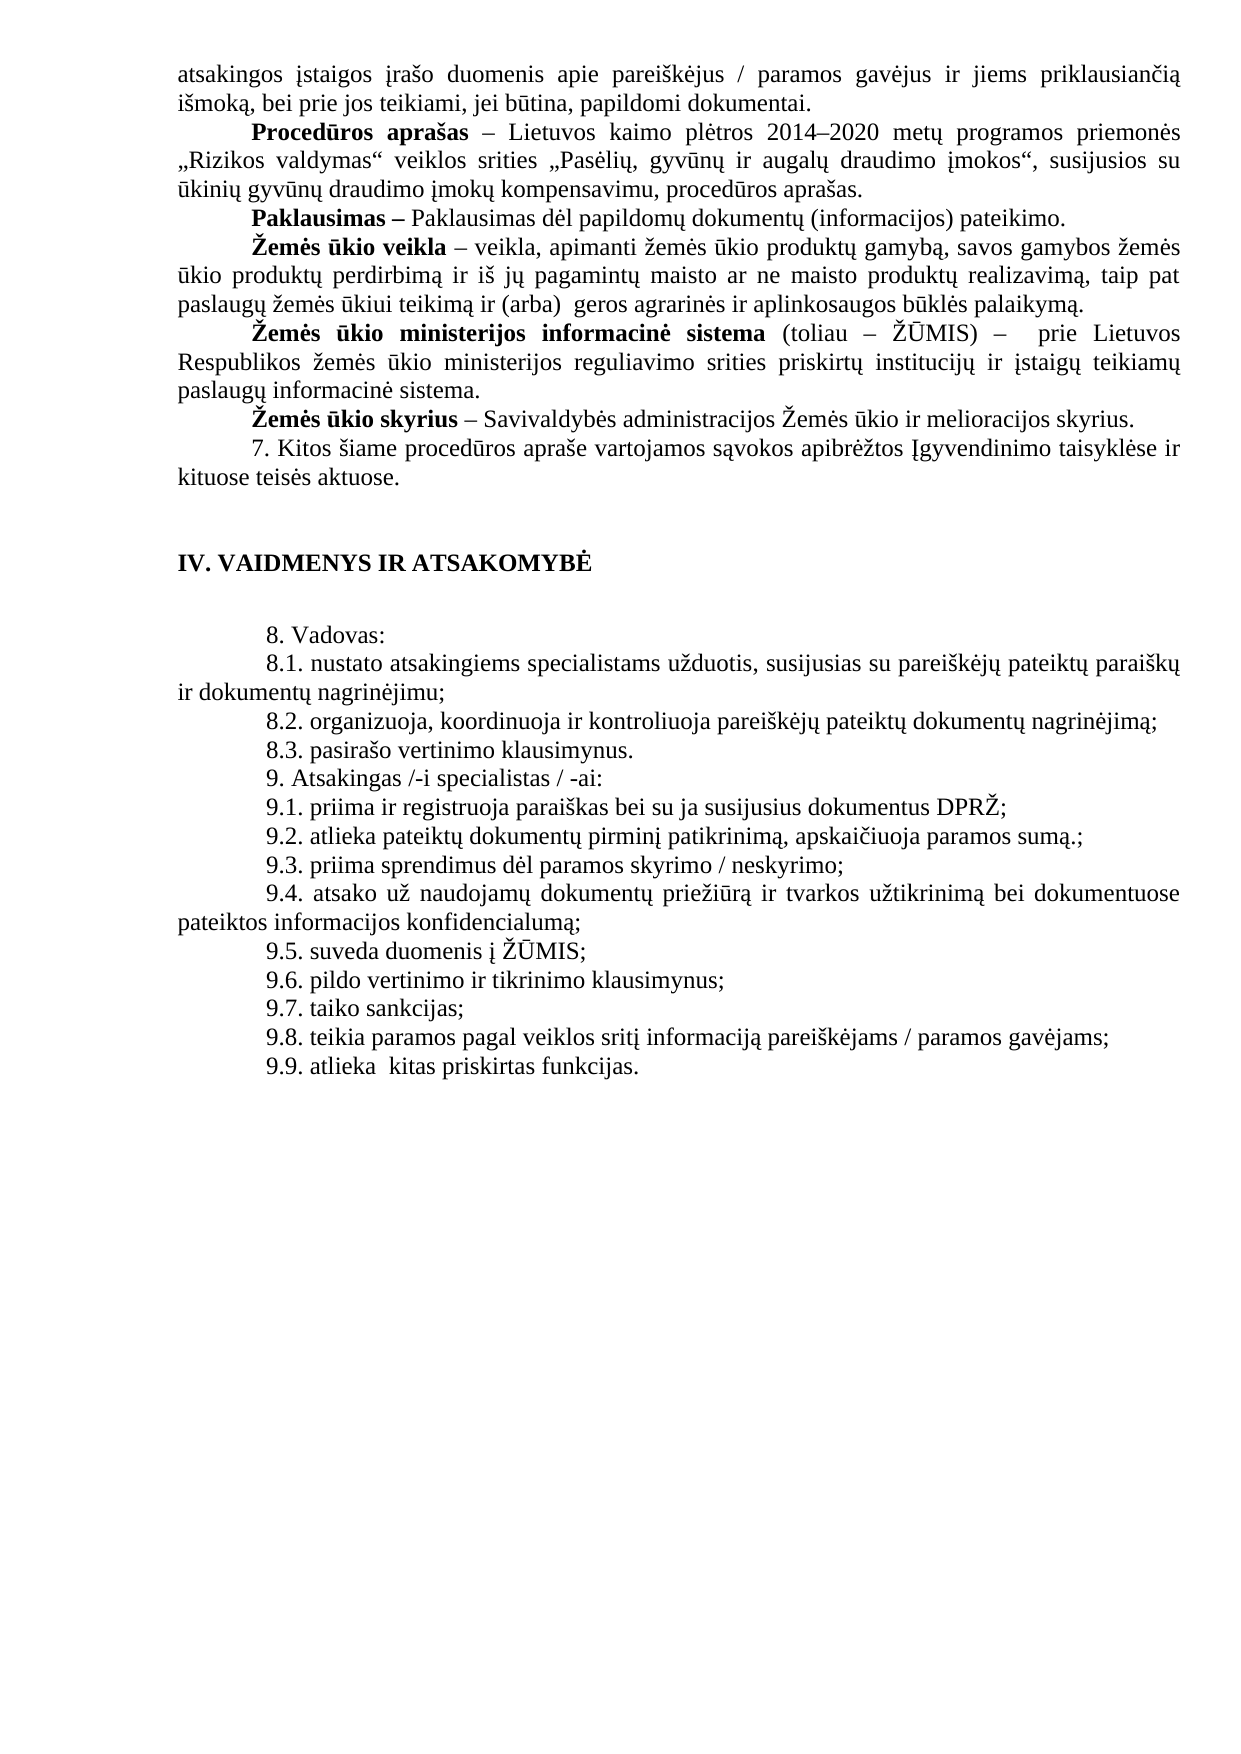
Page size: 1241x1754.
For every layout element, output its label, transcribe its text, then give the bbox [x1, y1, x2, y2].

text 8. Vadovas: [177, 620, 1181, 648]
text Žemės ūkio skyrius – Savivaldybės administracijos Žemės ūkio ir melioracijos skyrius. [177, 404, 1181, 433]
text 9. Atsakingas /-i specialistas / -ai: [177, 763, 1181, 792]
text 9.5. suveda duomenis į ŽŪMIS; [177, 936, 1181, 965]
text 9.9. atlieka kitas priskirtas funkcijas. [177, 1051, 1181, 1080]
text 9.3. priima sprendimus dėl paramos skyrimo / neskyrimo; [177, 850, 1181, 878]
text 9.1. priima ir registruoja paraiškas bei su ja susijusius dokumentus DPRŽ; [177, 792, 1181, 821]
text 9.7. taiko sankcijas; [177, 993, 1181, 1022]
text 7. Kitos šiame procedūros apraše vartojamos sąvokos apibrėžtos Įgyvendinimo taisyklėse ir kituose teisės aktuose. [177, 433, 1181, 490]
text IV. VAIDMENYS IR ATSAKOMYBĖ [177, 548, 1181, 577]
text Paklausimas – Paklausimas dėl papildomų dokumentų (informacijos) pateikimo. [177, 203, 1181, 232]
text 8.2. organizuoja, koordinuoja ir kontroliuoja pareiškėjų pateiktų dokumentų nagrinėjimą; [177, 706, 1181, 735]
text 9.6. pildo vertinimo ir tikrinimo klausimynus; [177, 965, 1181, 993]
text 9.8. teikia paramos pagal veiklos sritį informaciją pareiškėjams / paramos gavėjams; [177, 1022, 1181, 1051]
text 8.3. pasirašo vertinimo klausimynus. [177, 735, 1181, 763]
text 9.2. atlieka pateiktų dokumentų pirminį patikrinimą, apskaičiuoja paramos sumą.; [177, 821, 1181, 850]
text Procedūros aprašas – Lietuvos kaimo plėtros 2014–2020 metų programos priemonės „Rizikos valdymas“ veiklos srities „Pasėlių, gyvūnų ir augalų draudimo įmokos“, susijusios su ūkinių gyvūnų draudimo įmokų kompensavimu, procedūros aprašas. [177, 117, 1181, 203]
text 8.1. nustato atsakingiems specialistams užduotis, susijusias su pareiškėjų pateiktų paraiškų ir dokumentų nagrinėjimu; [177, 648, 1181, 706]
text Žemės ūkio ministerijos informacinė sistema (toliau – ŽŪMIS) – prie Lietuvos Respublikos žemės ūkio ministerijos reguliavimo srities priskirtų institucijų ir įstaigų teikiamų paslaugų informacinė sistema. [177, 318, 1181, 404]
text Žemės ūkio veikla – veikla, apimanti žemės ūkio produktų gamybą, savos gamybos žemės ūkio produktų perdirbimą ir iš jų pagamintų maisto ar ne maisto produktų realizavimą, taip pat paslaugų žemės ūkiui teikimą ir (arba) geros agrarinės ir aplinkosaugos būklės palaikymą. [177, 232, 1181, 318]
text 9.4. atsako už naudojamų dokumentų priežiūrą ir tvarkos užtikrinimą bei dokumentuose pateiktos informacijos konfidencialumą; [177, 878, 1181, 936]
text atsakingos įstaigos įrašo duomenis apie pareiškėjus / paramos gavėjus ir jiems priklausiančią išmoką, bei prie jos teikiami, jei būtina, papildomi dokumentai. [177, 59, 1181, 117]
